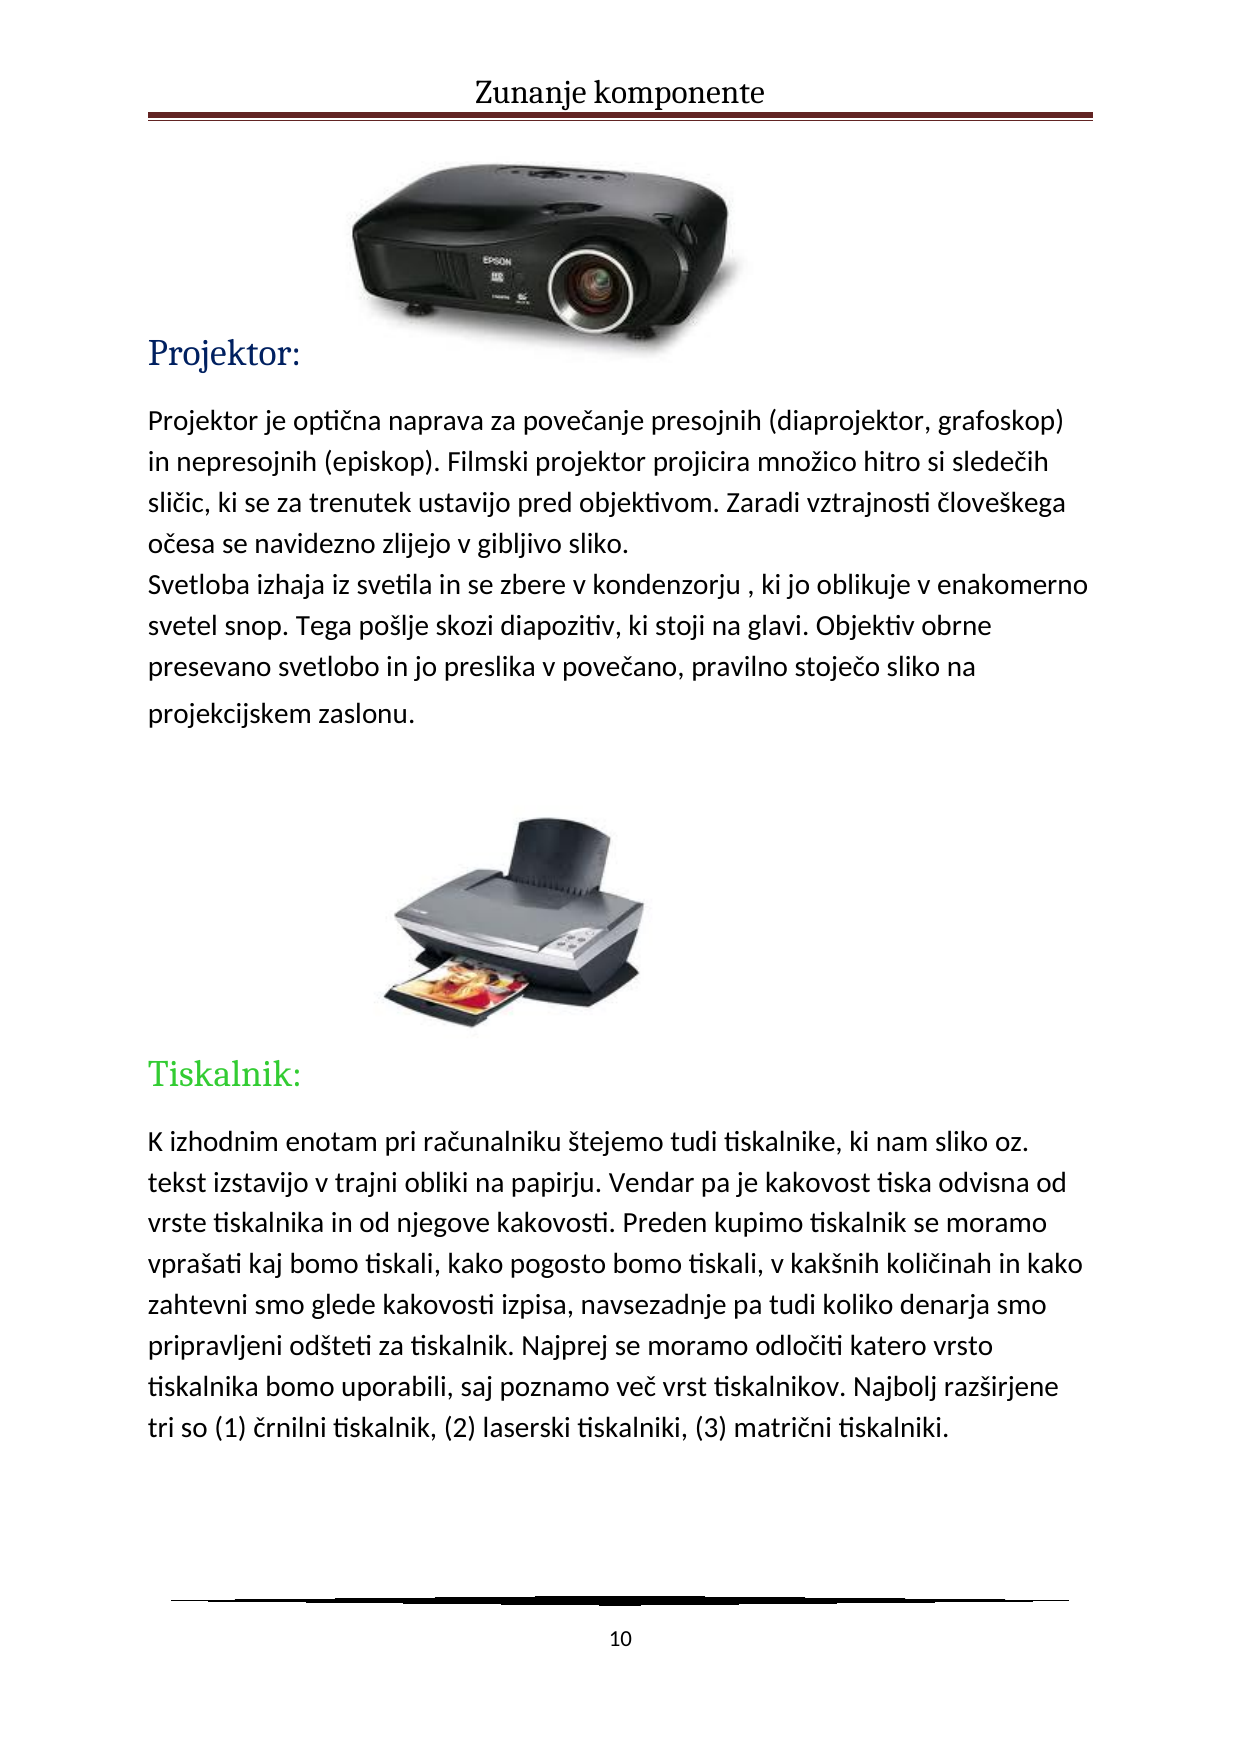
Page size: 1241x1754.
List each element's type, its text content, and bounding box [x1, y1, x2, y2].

text K izhodnim enotam pri računalniku štejemo tudi tiskalnike, ki nam sliko oz. tekst izstavijo v trajni obliki na papirju. Vendar pa je kakovost tiska odvisna od vrste tiskalnika in od njegove kakovosti. Preden kupimo tiskalnik se moramo vprašati kaj bomo tiskali, kako pogosto bomo tiskali, v kakšnih količinah in kako zahtevni smo glede kakovosti izpisa, navsezadnje pa tudi koliko denarja smo pripravljeni odšteti za tiskalnik. Najprej se moramo odločiti katero vrsto tiskalnika bomo uporabili, saj poznamo več vrst tiskalnikov. Najbolj razširjene tri so (1) črnilni tiskalnik, (2) laserski tiskalniki, (3) matrični tiskalniki. [148, 1123, 1093, 1445]
text Projektor je optična naprava za povečanje presojnih (diaprojektor, grafoskop) in nepresojnih (episkop). Filmski projektor projicira množico hitro si sledečih sličic, ki se za trenutek ustavijo pred objektivom. Zaradi vztrajnosti človeškega očesa se navidezno zlijejo v gibljivo sliko. Svetloba izhaja iz svetila in se zbere v kondenzorju , ki jo oblikuje v enakomerno svetel snop. Tega pošlje skozi diapozitiv, ki stoji na glavi. Objektiv obrne presevano svetlobo in jo preslika v povečano, pravilno stoječo sliko na projekcijskem zaslonu. [148, 402, 1093, 733]
text Projektor: [148, 149, 1093, 375]
picture [334, 149, 754, 366]
picture [351, 760, 677, 1086]
text Tiskalnik: [148, 761, 1093, 1095]
